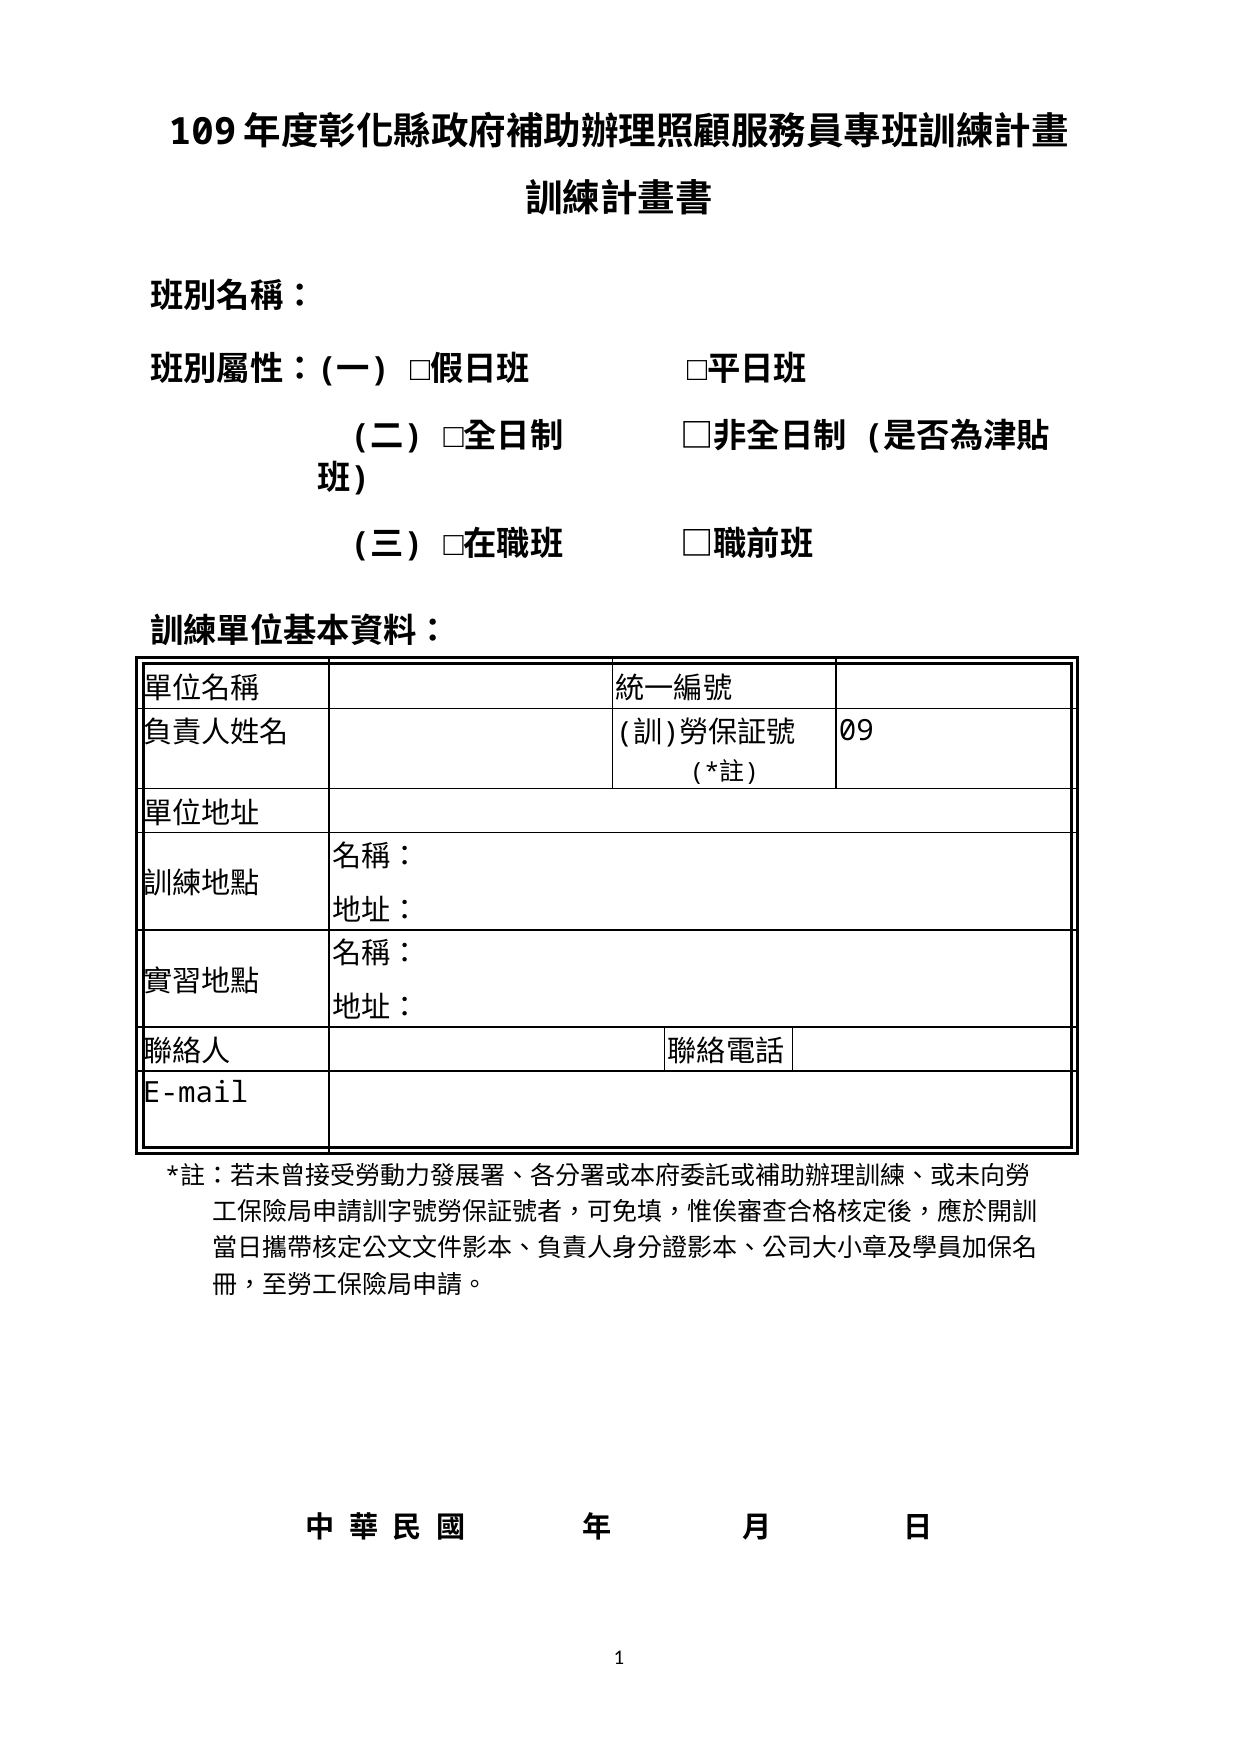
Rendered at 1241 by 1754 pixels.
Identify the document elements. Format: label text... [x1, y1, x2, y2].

table_header 單位名稱 [140, 659, 328, 707]
table_cell (訓)勞保証號 (*註) [613, 709, 835, 788]
text 109年度彰化縣政府補助辦理照顧服務員專班訓練計畫 [150, 101, 1087, 156]
text (三) □在職班 □職前班 [150, 522, 1087, 564]
text (二) □全日制 □非全日制 (是否為津貼班) [150, 414, 1087, 497]
table_header [837, 665, 1070, 707]
table_cell 負責人姓名 [145, 709, 328, 788]
text 訓練單位基本資料： [150, 589, 1087, 656]
table_header [330, 665, 612, 707]
table_cell [330, 709, 612, 788]
text *註：若未曾接受勞動力發展署、各分署或本府委託或補助辦理訓練、或未向勞工保險局申請訓字號勞保証號者，可免填，惟俟審查合格核定後，應於開訓當日攜帶核定公文文件影本、負責人身分證影本、公司大小章及學員加保名冊，至勞工保險局申請。 [165, 1155, 1052, 1300]
table_cell 聯絡人 [145, 1028, 328, 1070]
table_cell [330, 789, 1070, 831]
table_cell [793, 1028, 1070, 1070]
text 訓練計畫書 [150, 168, 1087, 222]
table_cell 名稱： 地址： [330, 833, 1070, 929]
table_cell E-mail [145, 1072, 328, 1146]
table_cell 訓練地點 [145, 833, 328, 929]
text 班別名稱： [150, 247, 1087, 322]
table_cell 09 [837, 709, 1070, 788]
table_cell [330, 1028, 664, 1070]
table_cell 實習地點 [145, 931, 328, 1026]
table_cell [330, 1072, 1070, 1146]
text 中 華 民 國 年 月 日 [150, 1488, 1087, 1550]
text 班別屬性：(一) □假日班 □平日班 [150, 347, 1087, 389]
table_header [837, 659, 1075, 707]
table_cell 單位地址 [145, 789, 328, 831]
table_header 統一編號 [613, 665, 835, 707]
table_cell 聯絡電話 [665, 1028, 792, 1070]
table_cell 名稱： 地址： [330, 931, 1070, 1026]
